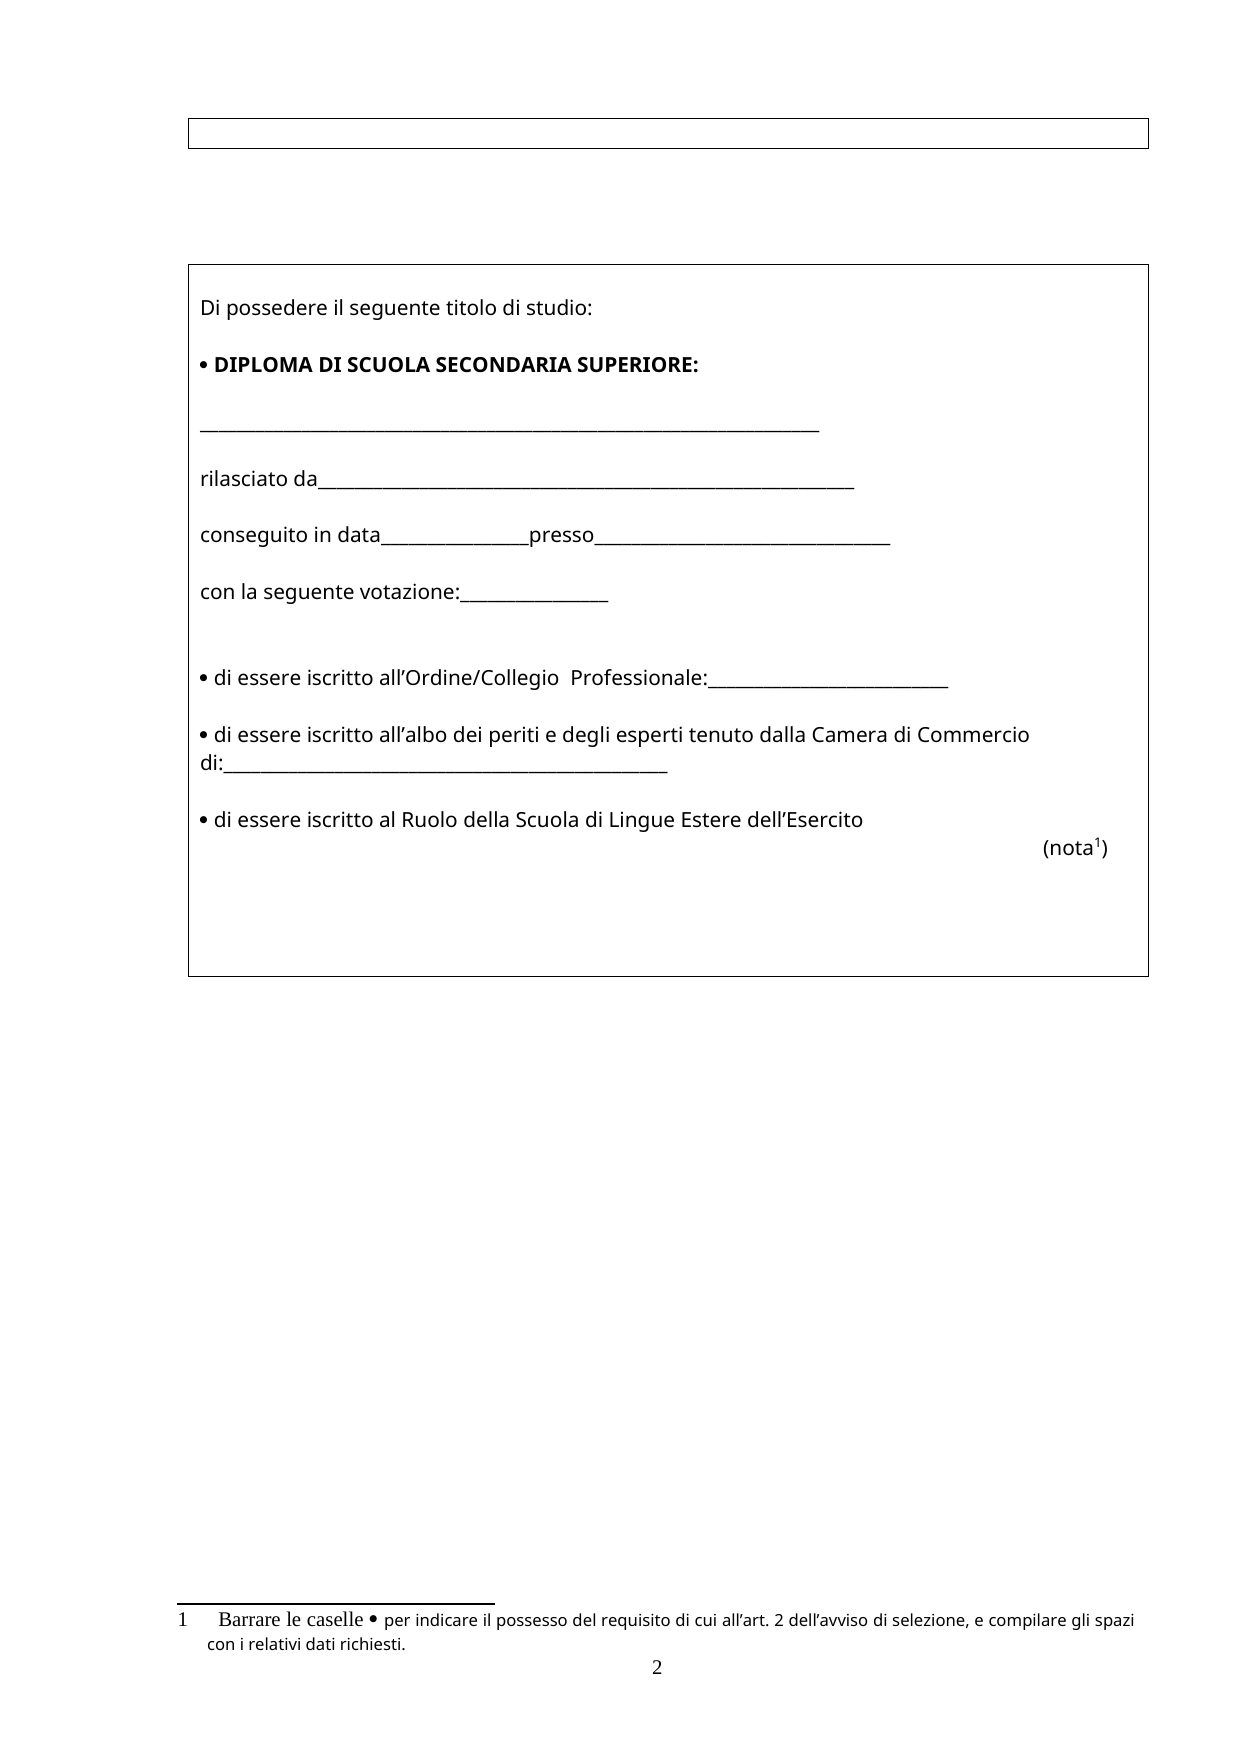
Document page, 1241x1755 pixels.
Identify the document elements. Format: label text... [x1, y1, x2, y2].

table_header Di possedere il seguente titolo di studio:  DIPLOMA DI SCUOLA SECONDARIA SUPERIORE: ___________________________________________________________________ rilasciato da__________________________________________________________ conseguito in data________________presso________________________________ con la seguente votazione:________________  di essere iscritto all’Ordine/Collegio Professionale:__________________________  di essere iscritto all’albo dei periti e degli esperti tenuto dalla Camera di Commercio di:________________________________________________  di essere iscritto al Ruolo della Scuola di Lingue Estere dell’Esercito (nota) [189, 265, 1148, 976]
table_cell [189, 119, 1148, 148]
